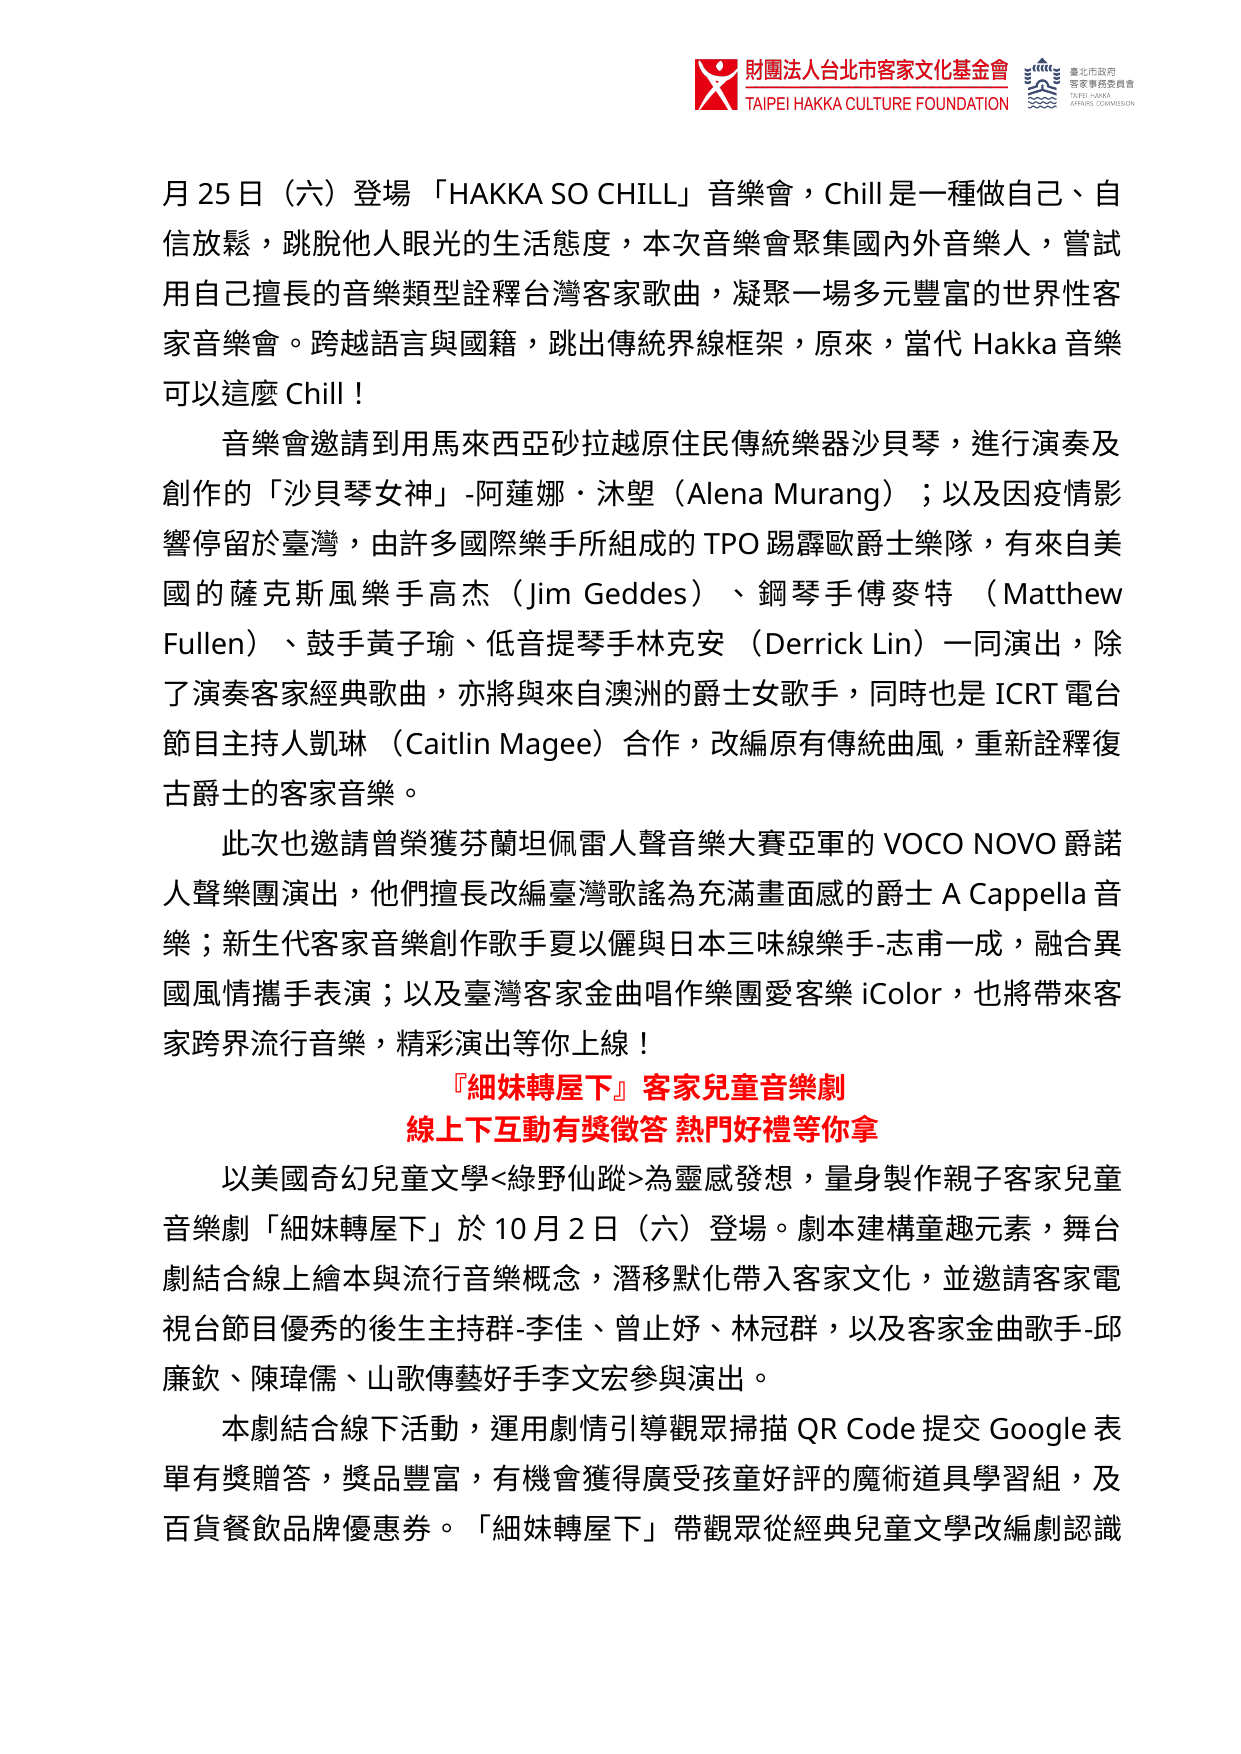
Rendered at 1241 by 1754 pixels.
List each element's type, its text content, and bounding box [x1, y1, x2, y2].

text 月25日（六）登場 「HAKKA SO CHILL」音樂會，Chill是一種做自己、自信放鬆，跳脫他人眼光的生活態度，本次音樂會聚集國內外音樂人，嘗試用自己擅長的音樂類型詮釋台灣客家歌曲，凝聚一場多元豐富的世界性客家音樂會。跨越語言與國籍，跳出傳統界線框架，原來，當代Hakka音樂可以這麼Chill！ [162, 164, 1123, 414]
text 本劇結合線下活動，運用劇情引導觀眾掃描QR Code提交Google表單有獎贈答，獎品豐富，有機會獲得廣受孩童好評的魔術道具學習組，及百貨餐飲品牌優惠券。「細妹轉屋下」帶觀眾從經典兒童文學改編劇認識 [162, 1399, 1123, 1549]
text 線上下互動有獎徵答 熱門好禮等你拿 [162, 1107, 1123, 1149]
text 『細妹轉屋下』客家兒童音樂劇 [162, 1064, 1123, 1107]
picture [695, 42, 1151, 127]
text 此次也邀請曾榮獲芬蘭坦佩雷人聲音樂大賽亞軍的VOCO NOVO爵諾人聲樂團演出，他們擅長改編臺灣歌謠為充滿畫面感的爵士A Cappella音樂；新生代客家音樂創作歌手夏以儷與日本三味線樂手-志甫一成，融合異國風情攜手表演；以及臺灣客家金曲唱作樂團愛客樂iColor，也將帶來客家跨界流行音樂，精彩演出等你上線！ [162, 814, 1123, 1064]
text 音樂會邀請到用馬來西亞砂拉越原住民傳統樂器沙貝琴，進行演奏及創作的「沙貝琴女神」-阿蓮娜．沐塱（Alena Murang）；以及因疫情影響停留於臺灣，由許多國際樂手所組成的TPO踢霹歐爵士樂隊，有來自美國的薩克斯風樂手高杰（Jim Geddes）、鋼琴手傅麥特 （Matthew Fullen）、鼓手黃子瑜、低音提琴手林克安 （Derrick Lin）一同演出，除了演奏客家經典歌曲，亦將與來自澳洲的爵士女歌手，同時也是ICRT電台節目主持人凱琳 （Caitlin Magee）合作，改編原有傳統曲風，重新詮釋復古爵士的客家音樂。 [162, 414, 1123, 814]
text 以美國奇幻兒童文學<綠野仙蹤>為靈感發想，量身製作親子客家兒童音樂劇「細妹轉屋下」於10月2日（六）登場。劇本建構童趣元素，舞台劇結合線上繪本與流行音樂概念，潛移默化帶入客家文化，並邀請客家電視台節目優秀的後生主持群-李佳、曾止妤、林冠群，以及客家金曲歌手-邱廉欽、陳瑋儒、山歌傳藝好手李文宏參與演出。 [162, 1149, 1123, 1399]
